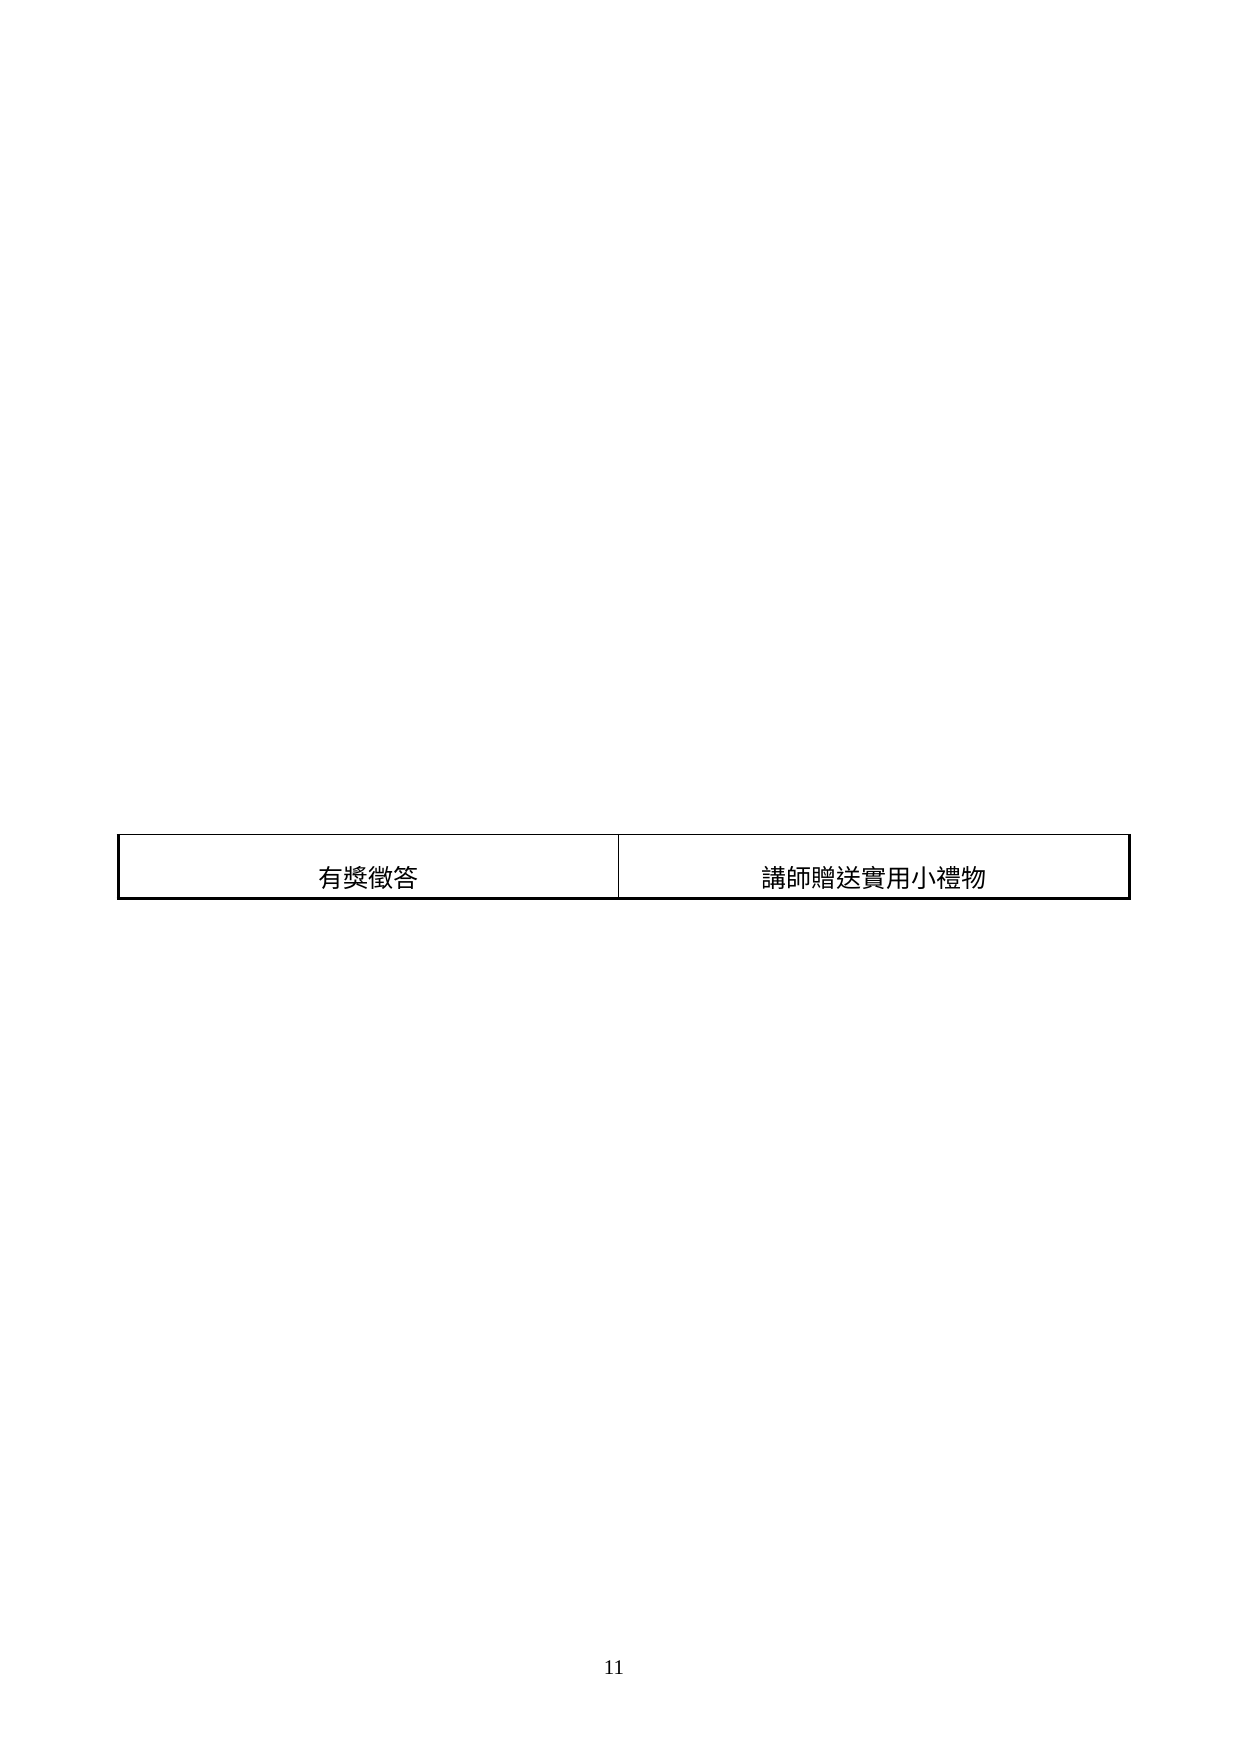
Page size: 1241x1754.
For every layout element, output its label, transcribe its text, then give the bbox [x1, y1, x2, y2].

table_cell 有獎徵答 [120, 835, 618, 897]
table_cell 講師贈送實用小禮物 [619, 835, 1128, 897]
